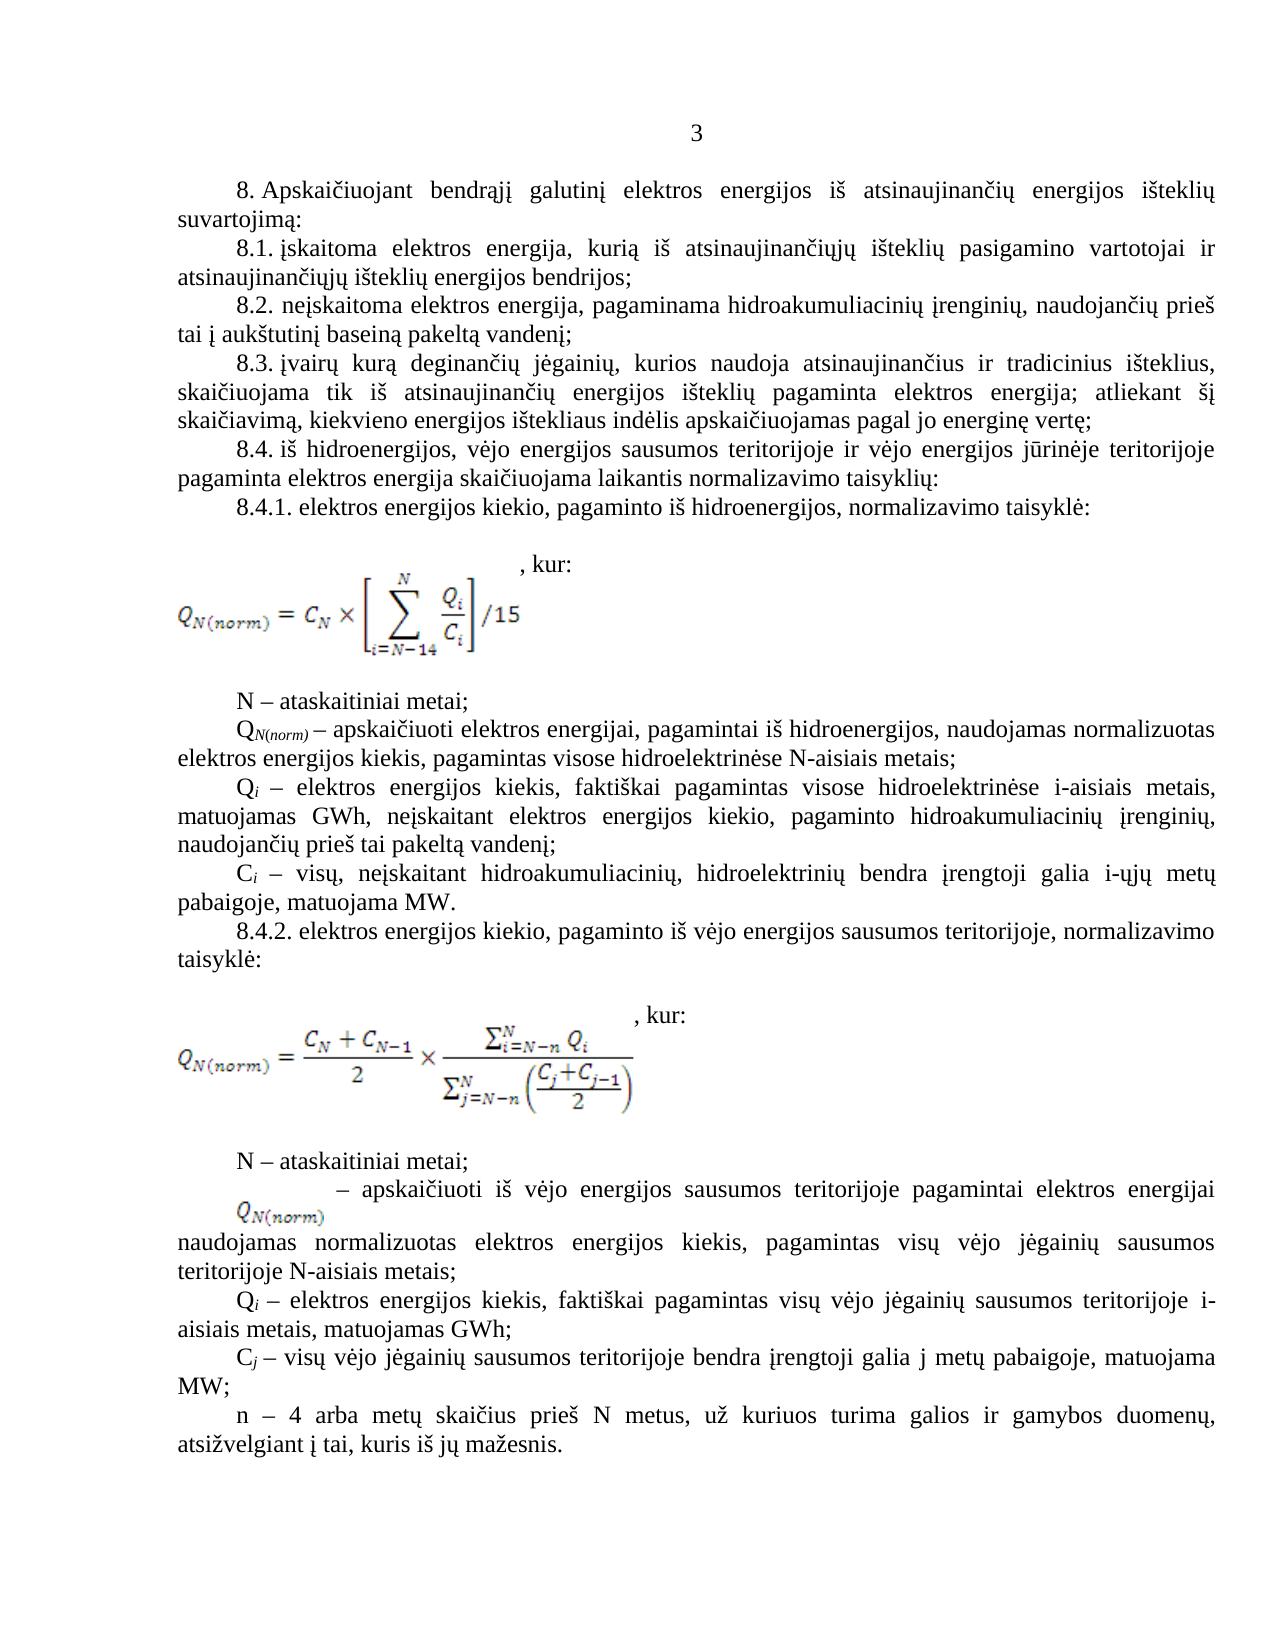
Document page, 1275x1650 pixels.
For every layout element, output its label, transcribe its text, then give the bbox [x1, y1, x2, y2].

text , kur: [177, 549, 1216, 657]
text 8. Apskaičiuojant bendrąjį galutinį elektros energijos iš atsinaujinančių energijos išteklių suvartojimą: [177, 176, 1216, 233]
text 8.3. įvairų kurą deginančių jėgainių, kurios naudoja atsinaujinančius ir tradicinius išteklius, skaičiuojama tik iš atsinaujinančių energijos išteklių pagaminta elektros energija; atliekant šį skaičiavimą, kiekvieno energijos ištekliaus indėlis apskaičiuojamas pagal jo energinę vertę; [177, 348, 1216, 434]
text QN(norm) = ((CN + CN-1) / 2) x ((SUM(i=N-n, ..., N)[Qi]) / (SUM(j=N-n, ..., N)[((Cj + Cj-1) / 2)])), kur: [177, 1000, 1216, 1117]
text 8.4.1. elektros energijos kiekio, pagaminto iš hidroenergijos, normalizavimo taisyklė: [177, 492, 1216, 521]
text 8.4.2. elektros energijos kiekio, pagaminto iš vėjo energijos sausumos teritorijoje, normalizavimo taisyklė: [177, 916, 1216, 973]
text QN(norm) – apskaičiuoti elektros energijai, pagamintai iš hidroenergijos, naudojamas normalizuotas elektros energijos kiekis, pagamintas visose hidroelektrinėse N-aisiais metais; [177, 714, 1216, 772]
text – apskaičiuoti iš vėjo energijos sausumos teritorijoje pagamintai elektros energijai naudojamas normalizuotas elektros energijos kiekis, pagamintas visų vėjo jėgainių sausumos teritorijoje N-aisiais metais; [177, 1174, 1216, 1285]
text 8.2. neįskaitoma elektros energija, pagaminama hidroakumuliacinių įrenginių, naudojančių prieš tai į aukštutinį baseiną pakeltą vandenį; [177, 291, 1216, 348]
text N – ataskaitiniai metai; [177, 1146, 1216, 1174]
text 8.4. iš hidroenergijos, vėjo energijos sausumos teritorijoje ir vėjo energijos jūrinėje teritorijoje pagaminta elektros energija skaičiuojama laikantis normalizavimo taisyklių: [177, 434, 1216, 492]
text n – 4 arba metų skaičius prieš N metus, už kuriuos turima galios ir gamybos duomenų, atsižvelgiant į tai, kuris iš jų mažesnis. [177, 1400, 1216, 1457]
text N – ataskaitiniai metai; [177, 686, 1216, 714]
text Ci – visų, neįskaitant hidroakumuliacinių, hidroelektrinių bendra įrengtoji galia i-ųjų metų pabaigoje, matuojama MW. [177, 858, 1216, 916]
text Qi – elektros energijos kiekis, faktiškai pagamintas visų vėjo jėgainių sausumos teritorijoje i-aisiais metais, matuojamas GWh; [177, 1285, 1216, 1342]
text 8.1. įskaitoma elektros energija, kurią iš atsinaujinančiųjų išteklių pasigamino vartotojai ir atsinaujinančiųjų išteklių energijos bendrijos; [177, 233, 1216, 291]
text Cj – visų vėjo jėgainių sausumos teritorijoje bendra įrengtoji galia j metų pabaigoje, matuojama MW; [177, 1342, 1216, 1400]
text Qi – elektros energijos kiekis, faktiškai pagamintas visose hidroelektrinėse i-aisiais metais, matuojamas GWh, neįskaitant elektros energijos kiekio, pagaminto hidroakumuliacinių įrenginių, naudojančių prieš tai pakeltą vandenį; [177, 772, 1216, 858]
